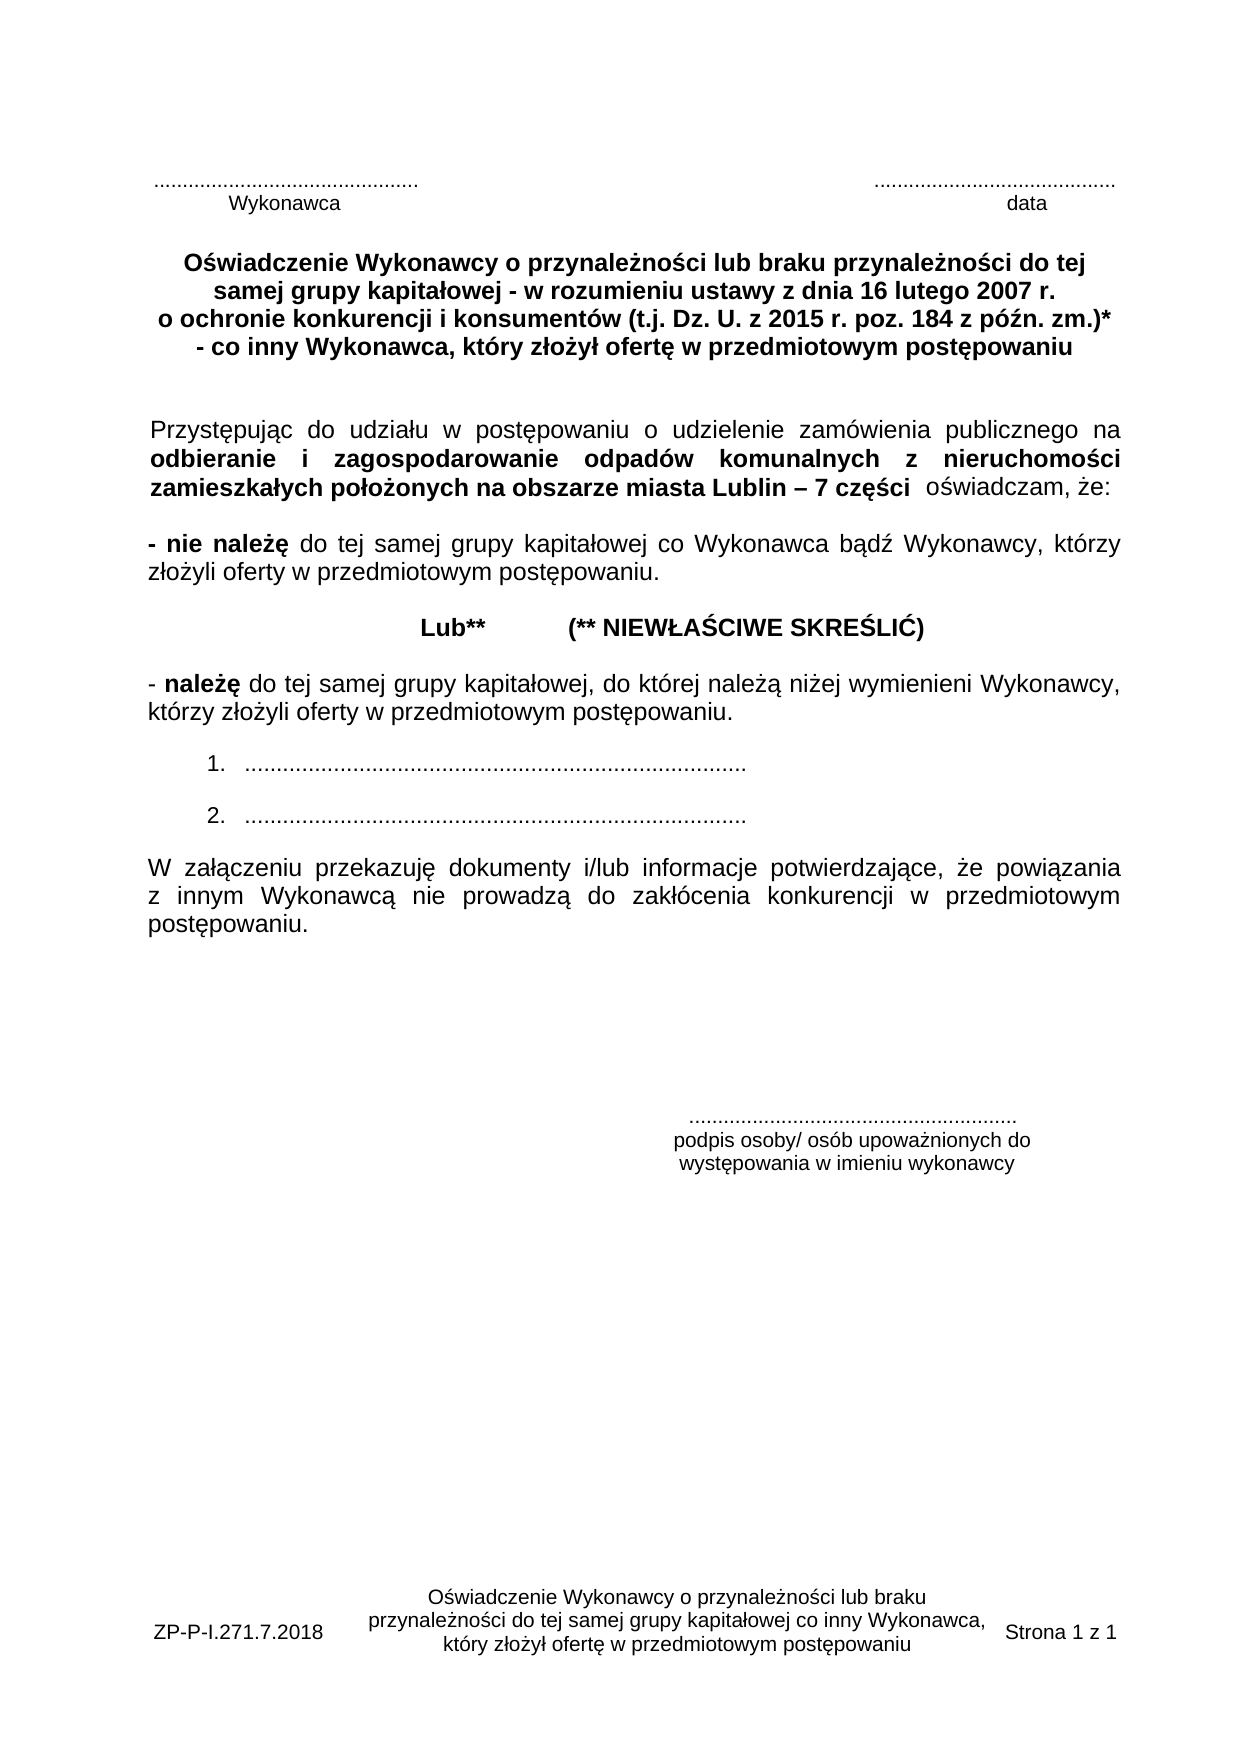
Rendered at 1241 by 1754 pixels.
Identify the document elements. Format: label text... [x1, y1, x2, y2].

text - co inny Wykonawca, który złożył ofertę w przedmiotowym postępowaniu [148, 333, 1122, 361]
table_header .......................................... data [635, 163, 1122, 221]
text Przystępując do udziału w postępowaniu o udzielenie zamówienia publicznego na odbieranie i zagospodarowanie odpadów komunalnych z nieruchomości zamieszkałych położonych na obszarze miasta Lublin – 7 części oświadczam, że: [150, 416, 1122, 502]
text - nie należę do tej samej grupy kapitałowej co Wykonawca bądź Wykonawcy, którzy złożyli oferty w przedmiotowym postępowaniu. [148, 530, 1122, 586]
table_header .............................................. Wykonawca [148, 163, 635, 221]
text ......................................................... [148, 1105, 1122, 1128]
text - należę do tej samej grupy kapitałowej, do której należą niżej wymienieni Wykonawcy, którzy złożyli oferty w przedmiotowym postępowaniu. [148, 670, 1122, 726]
list ............................................................................... [207, 751, 1122, 777]
text Oświadczenie Wykonawcy o przynależności lub braku przynależności do tej samej grupy kapitałowej - w rozumieniu ustawy z dnia 16 lutego 2007 r. o ochronie konkurencji i konsumentów (t.j. Dz. U. z 2015 r. poz. 184 z późn. zm.)* [148, 249, 1122, 333]
text podpis osoby/ osób upoważnionych do [148, 1128, 1122, 1151]
text W załączeniu przekazuję dokumenty i/lub informacje potwierdzające, że powiązania z innym Wykonawcą nie prowadzą do zakłócenia konkurencji w przedmiotowym postępowaniu. [148, 854, 1122, 937]
list Lub** (** NIEWŁAŚCIWE SKREŚLIĆ) [185, 614, 1122, 642]
list ............................................................................... [207, 802, 1122, 828]
text występowania w imieniu wykonawcy [148, 1151, 1122, 1174]
